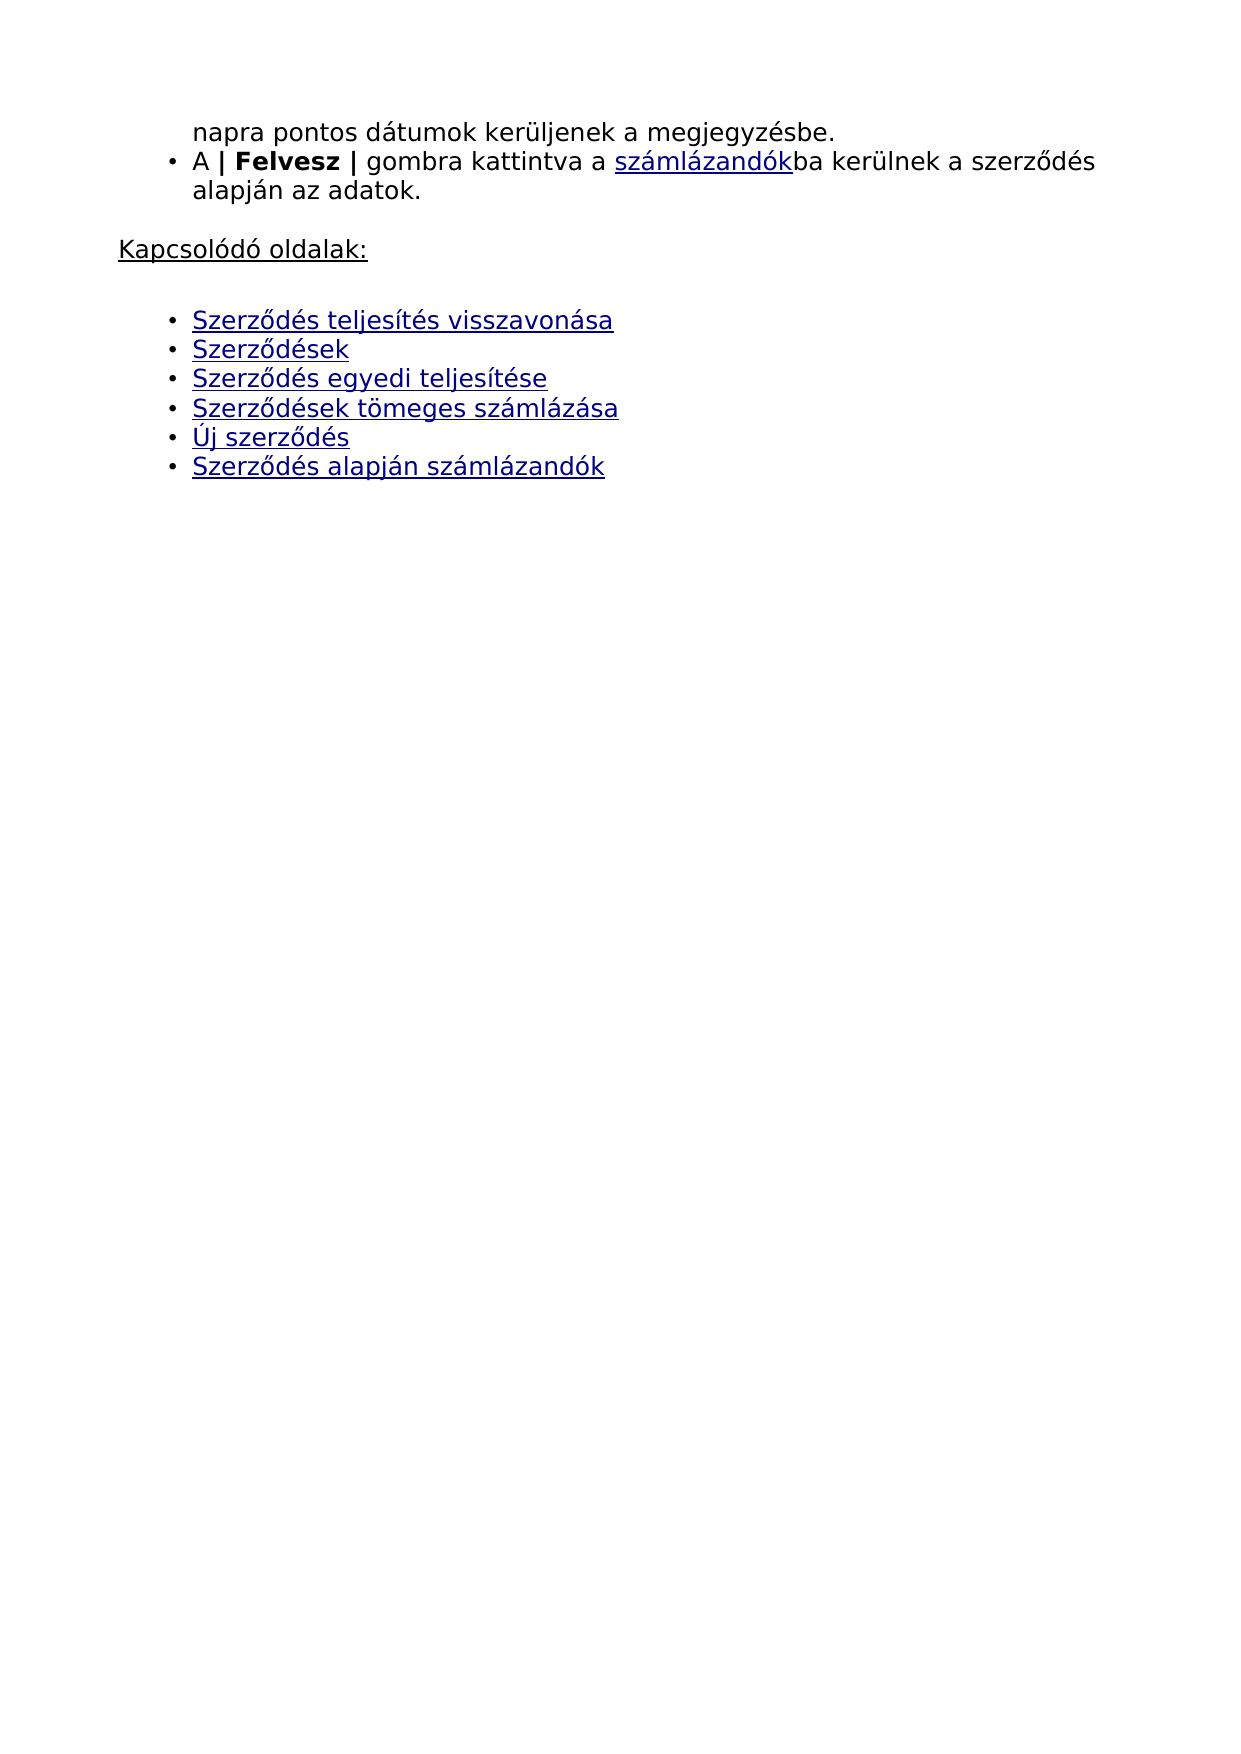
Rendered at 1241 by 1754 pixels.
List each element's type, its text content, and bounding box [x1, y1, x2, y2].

list A | Felvesz | gombra kattintva a számlázandókba kerülnek a szerződés alapján az adatok. [177, 147, 1122, 206]
list Szerződések [177, 335, 1122, 364]
list Szerződés alapján számlázandók [177, 452, 1122, 481]
list Szerződések tömeges számlázása [177, 394, 1122, 423]
list Szerződés egyedi teljesítése [177, 364, 1122, 394]
list Szerződés teljesítés visszavonása [177, 306, 1122, 335]
text Kapcsolódó oldalak: [118, 235, 1122, 264]
list napra pontos dátumok kerüljenek a megjegyzésbe. [177, 118, 1122, 147]
list Új szerződés [177, 423, 1122, 452]
